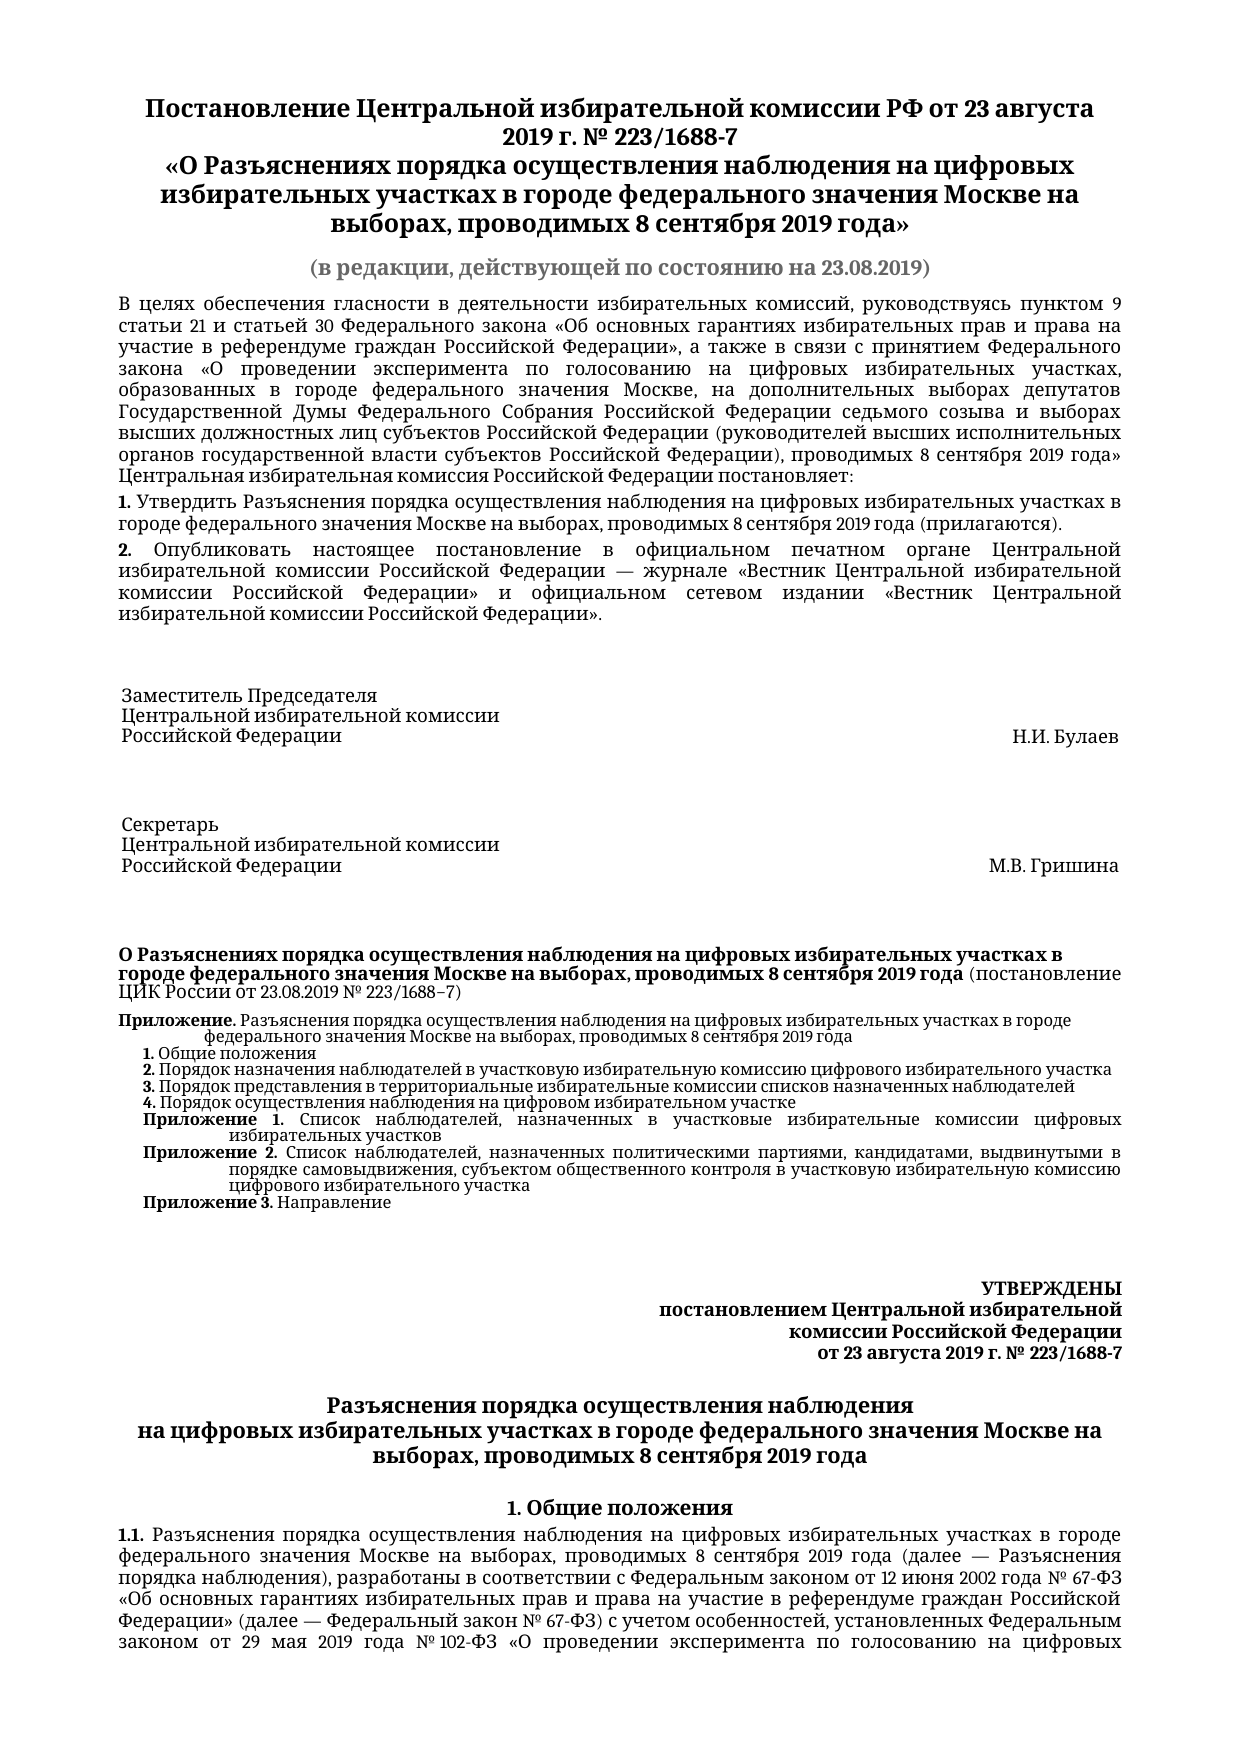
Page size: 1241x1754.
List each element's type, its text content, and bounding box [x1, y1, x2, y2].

subtitle (в редакции, действующей по состоянию на 23.08.2019) [118, 256, 1122, 281]
text Приложение 1. Список наблюдателей, назначенных в участковые избирательные комиссии цифровых избирательных участков [143, 1112, 1122, 1145]
text О Разъяснениях порядка осуществления наблюдения на цифровых избирательных участках в городе федерального значения Москве на выборах, проводимых 8 сентября 2019 года (постановление ЦИК России от 23.08.2019 № 223/1688−7) [118, 946, 1122, 1003]
text 4. Порядок осуществления наблюдения на цифровом избирательном участке [143, 1096, 531, 1112]
table_header М.В. Гришина [781, 813, 1122, 884]
text 2. Порядок назначения наблюдателей в участковую избирательную комиссию цифрового избирательного участка [840, 1062, 1122, 1079]
text В целях обеспечения гласности в деятельности избирательных комиссий, руководствуясь пунктом 9 статьи 21 и статьей 30 Федерального закона «Об основных гарантиях избирательных прав и права на участие в референдуме граждан Российской Федерации», а также в связи с принятием Федерального закона «О проведении эксперимента по голосованию на цифровых избирательных участках, образованных в городе федерального значения Москве, на дополнительных выборах депутатов Государственной Думы Федерального Собрания Российской Федерации седьмого созыва и выборах высших должностных лиц субъектов Российской Федерации (руководителей высших исполнительных органов государственной власти субъектов Российской Федерации), проводимых 8 сентября 2019 года» Центральная избирательная комиссия Российской Федерации постановляет: [118, 293, 1122, 488]
text 4. Порядок осуществления наблюдения на цифровом избирательном участке [533, 1096, 1122, 1112]
subtitle Разъяснения порядка осуществления наблюдения на цифровых избирательных участках в городе федерального значения Москве на выборах, проводимых 8 сентября 2019 года [118, 1393, 1122, 1469]
table_header Заместитель Председателя Центральной избирательной комиссии Российской Федерации [118, 683, 781, 755]
text 1.1. Разъяснения порядка осуществления наблюдения на цифровых избирательных участках в городе федерального значения Москве на выборах, проводимых 8 сентября 2019 года (далее — Разъяснения порядка наблюдения), разработаны в соответствии с Федеральным законом от 12 июня 2002 года № 67-ФЗ «Об основных гарантиях избирательных прав и права на участие в референдуме граждан Российской Федерации» (далее — Федеральный закон № 67-ФЗ) с учетом особенностей, установленных Федеральным законом от 29 мая 2019 года № 102-ФЗ «О проведении эксперимента по голосованию на цифровых [118, 1524, 1122, 1654]
text УТВЕРЖДЕНЫ постановлением Центральной избирательной комиссии Российской Федерации от 23 августа 2019 г. № 223/1688-7 [118, 1278, 1122, 1364]
text 1. Общие положения [143, 1046, 1122, 1062]
text 3. Порядок представления в территориальные избирательные комиссии списков назначенных наблюдателей [143, 1079, 1122, 1096]
text 1. Утвердить Разъяснения порядка осуществления наблюдения на цифровых избирательных участках в городе федерального значения Москве на выборах, проводимых 8 сентября 2019 года (прилагаются). [118, 492, 1122, 535]
subtitle Постановление Центральной избирательной комиссии РФ от 23 августа 2019 г. № 223/1688-7 «О Разъяснениях порядка осуществления наблюдения на цифровых избирательных участках в городе федерального значения Москве на выборах, проводимых 8 сентября 2019 года» [118, 94, 1122, 238]
text 2. Порядок назначения наблюдателей в участковую избирательную комиссию цифрового избирательного участка [143, 1062, 838, 1079]
table_header Секретарь Центральной избирательной комиссии Российской Федерации [118, 813, 781, 884]
text Приложение 3. Направление [143, 1195, 1122, 1211]
table_header Н.И. Булаев [781, 683, 1122, 755]
subtitle 1. Общие положения [118, 1496, 1122, 1520]
text Приложение. Разъяснения порядка осуществления наблюдения на цифровых избирательных участках в городе федерального значения Москве на выборах, проводимых 8 сентября 2019 года [118, 1013, 1122, 1046]
text 2. Опубликовать настоящее постановление в официальном печатном органе Центральной избирательной комиссии Российской Федерации — журнале «Вестник Центральной избирательной комиссии Российской Федерации» и официальном сетевом издании «Вестник Центральной избирательной комиссии Российской Федерации». [118, 539, 1122, 625]
text Приложение 2. Список наблюдателей, назначенных политическими партиями, кандидатами, выдвинутыми в порядке самовыдвижения, субъектом общественного контроля в участковую избирательную комиссию цифрового избирательного участка [143, 1145, 1122, 1195]
